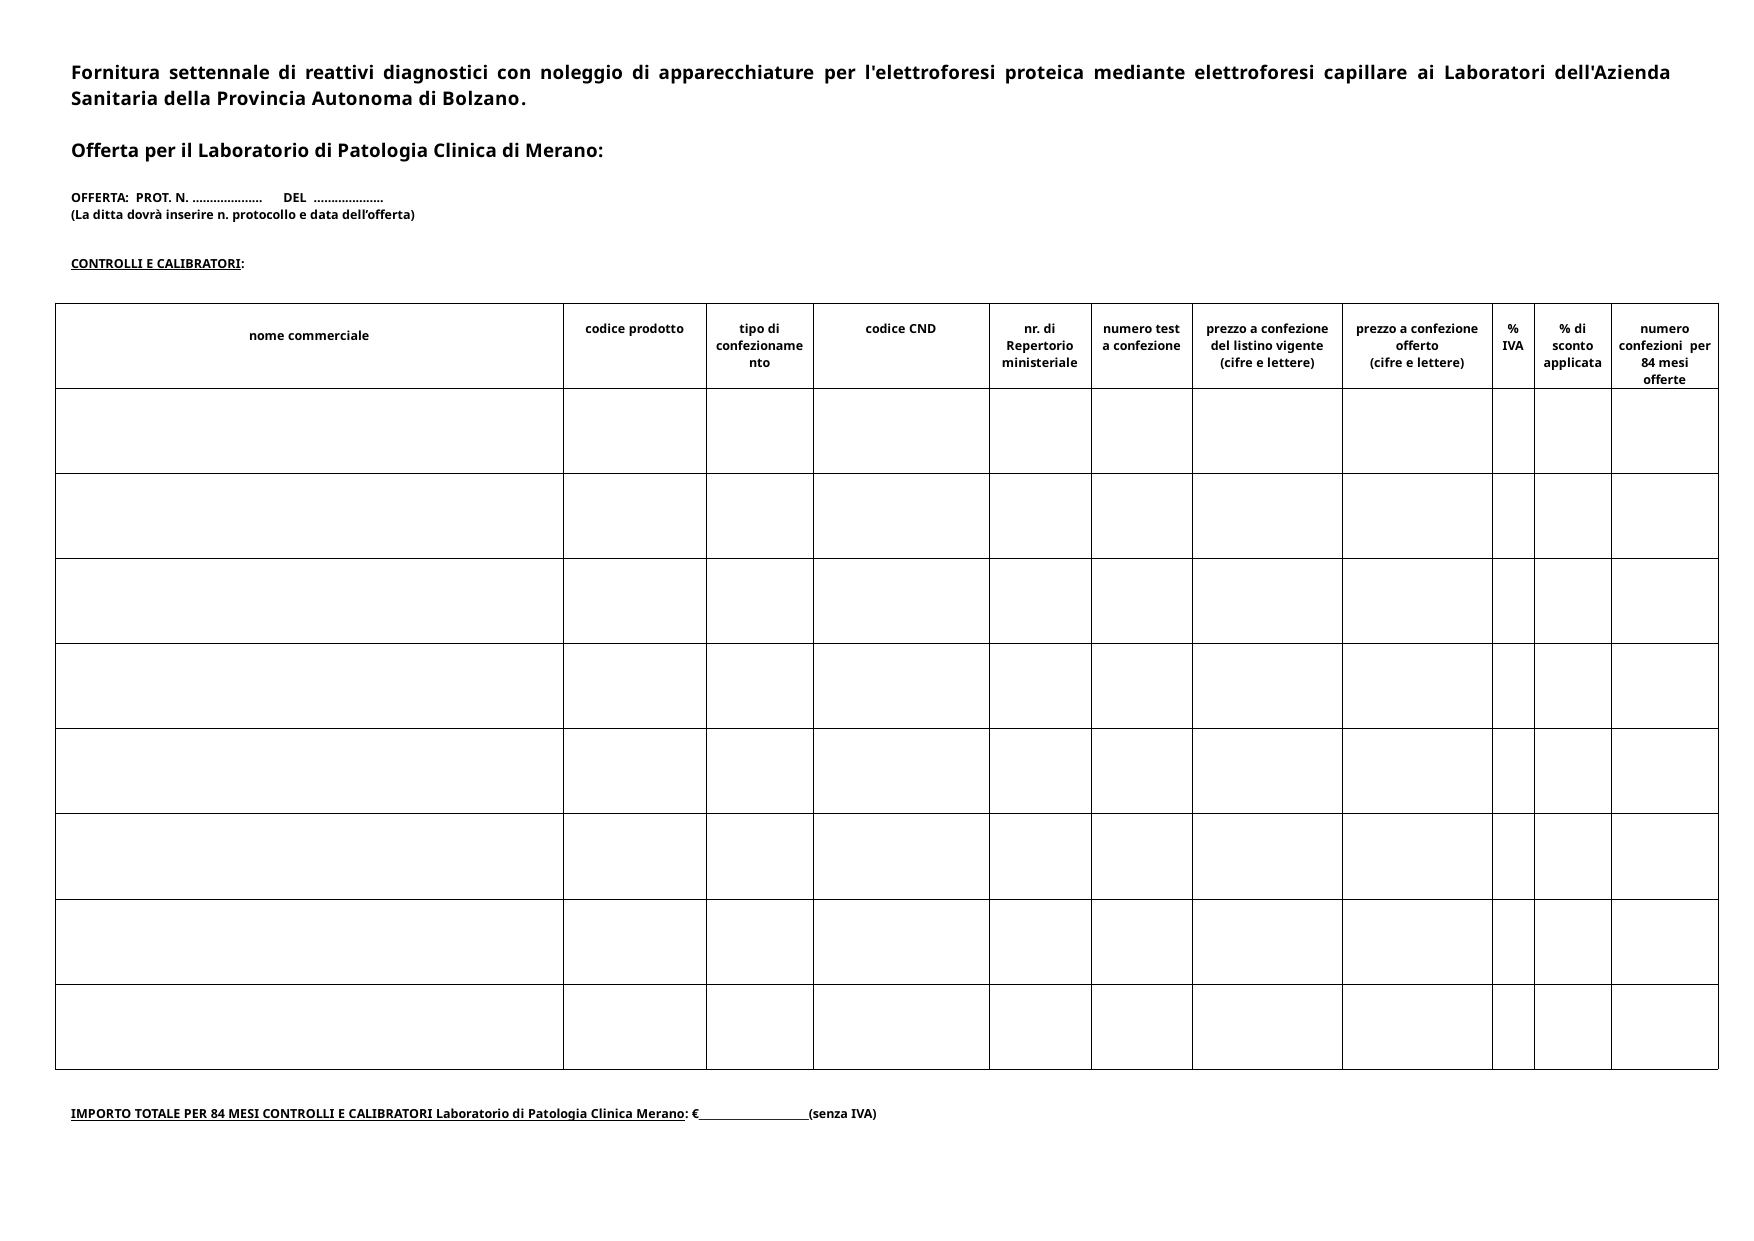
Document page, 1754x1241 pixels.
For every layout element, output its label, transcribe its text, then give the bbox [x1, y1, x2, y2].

table_cell [1343, 389, 1492, 473]
table_cell [56, 814, 563, 898]
table_cell [1612, 389, 1718, 473]
table_cell [1092, 644, 1192, 728]
table_cell [1612, 729, 1718, 813]
table_cell [814, 644, 989, 728]
table_cell [1343, 814, 1492, 898]
table_cell [1535, 389, 1611, 473]
table_cell [1493, 814, 1534, 898]
table_cell [814, 985, 989, 1069]
table_cell [990, 474, 1091, 558]
table_cell [56, 985, 563, 1069]
table_cell [707, 389, 813, 473]
table_cell [1193, 644, 1342, 728]
table_cell [814, 474, 989, 558]
table_cell [1343, 474, 1492, 558]
table_header % di sconto applicata [1535, 304, 1611, 388]
table_cell [707, 985, 813, 1069]
table_cell [564, 559, 706, 643]
table_cell [1612, 814, 1718, 898]
table_cell [1193, 474, 1342, 558]
table_cell [1612, 900, 1718, 983]
table_cell [707, 900, 813, 983]
table_cell [990, 644, 1091, 728]
table_cell [1535, 644, 1611, 728]
table_header codice CND [814, 304, 989, 388]
table_cell [1535, 900, 1611, 983]
table_cell [1343, 559, 1492, 643]
table_cell [1535, 559, 1611, 643]
table_cell [814, 389, 989, 473]
table_cell [1193, 559, 1342, 643]
table_cell [1612, 985, 1718, 1069]
text Fornitura settennale di reattivi diagnostici con noleggio di apparecchiature per l'elettroforesi proteica mediante elettroforesi capillare ai Laboratori dell'Azienda Sanitaria della Provincia Autonoma di Bolzano. [71, 59, 1671, 111]
table_cell [1535, 474, 1611, 558]
table_cell [707, 474, 813, 558]
table_cell [990, 814, 1091, 898]
table_cell [564, 900, 706, 983]
table_cell [1612, 474, 1718, 558]
table_cell [990, 729, 1091, 813]
table_cell [1343, 985, 1492, 1069]
table_cell [1343, 900, 1492, 983]
table_cell [56, 900, 563, 983]
table_cell [56, 559, 563, 643]
table_header % IVA [1493, 304, 1534, 388]
table_cell [1612, 644, 1718, 728]
table_cell [814, 729, 989, 813]
table_cell [1092, 474, 1192, 558]
table_cell [990, 559, 1091, 643]
table_cell [1535, 814, 1611, 898]
table_header tipo di confezionamento [707, 304, 813, 388]
table_cell [707, 644, 813, 728]
table_cell [1193, 985, 1342, 1069]
table_cell [564, 814, 706, 898]
text (La ditta dovrà inserire n. protocollo e data dell’offerta) [71, 206, 1671, 223]
table_cell [1535, 729, 1611, 813]
table_cell [1092, 814, 1192, 898]
table_header codice prodotto [564, 304, 706, 388]
text CONTROLLI E CALIBRATORI: [71, 254, 1671, 271]
table_cell [1535, 985, 1611, 1069]
table_cell [1612, 559, 1718, 643]
table_cell [56, 474, 563, 558]
table_cell [1193, 729, 1342, 813]
table_cell [1493, 559, 1534, 643]
table_cell [1092, 389, 1192, 473]
table_cell [1193, 900, 1342, 983]
table_cell [814, 900, 989, 983]
table_header nr. di Repertorio ministeriale [990, 304, 1091, 388]
table_cell [564, 389, 706, 473]
table_cell [707, 559, 813, 643]
table_cell [1193, 389, 1342, 473]
text OFFERTA: PROT. N. ..............…… DEL ……………….. [71, 189, 1671, 206]
table_cell [56, 644, 563, 728]
table_header prezzo a confezione offerto (cifre e lettere) [1343, 304, 1492, 388]
table_cell [1092, 559, 1192, 643]
table_cell [990, 389, 1091, 473]
table_cell [56, 389, 563, 473]
table_cell [564, 729, 706, 813]
table_cell [1493, 474, 1534, 558]
table_cell [564, 985, 706, 1069]
table_cell [814, 814, 989, 898]
table_header numero confezioni per 84 mesi offerte [1612, 304, 1718, 388]
table_header nome commerciale [56, 304, 563, 388]
table_cell [990, 985, 1091, 1069]
table_cell [1092, 985, 1192, 1069]
table_cell [1493, 985, 1534, 1069]
table_cell [1493, 900, 1534, 983]
table_header prezzo a confezione del listino vigente (cifre e lettere) [1193, 304, 1342, 388]
table_cell [1493, 729, 1534, 813]
table_cell [814, 559, 989, 643]
table_cell [990, 900, 1091, 983]
table_cell [1343, 729, 1492, 813]
table_cell [1092, 729, 1192, 813]
table_header numero test a confezione [1092, 304, 1192, 388]
table_cell [564, 474, 706, 558]
table_cell [56, 729, 563, 813]
table_cell [707, 729, 813, 813]
table_cell [707, 814, 813, 898]
table_cell [1343, 644, 1492, 728]
table_cell [1493, 644, 1534, 728]
table_cell [564, 644, 706, 728]
table_cell [1493, 389, 1534, 473]
text IMPORTO TOTALE PER 84 MESI CONTROLLI E CALIBRATORI Laboratorio di Patologia Clinica Merano: €______________________(senza IVA) [71, 1105, 1671, 1122]
text Offerta per il Laboratorio di Patologia Clinica di Merano: [71, 137, 1671, 163]
table_cell [1193, 814, 1342, 898]
table_cell [1092, 900, 1192, 983]
